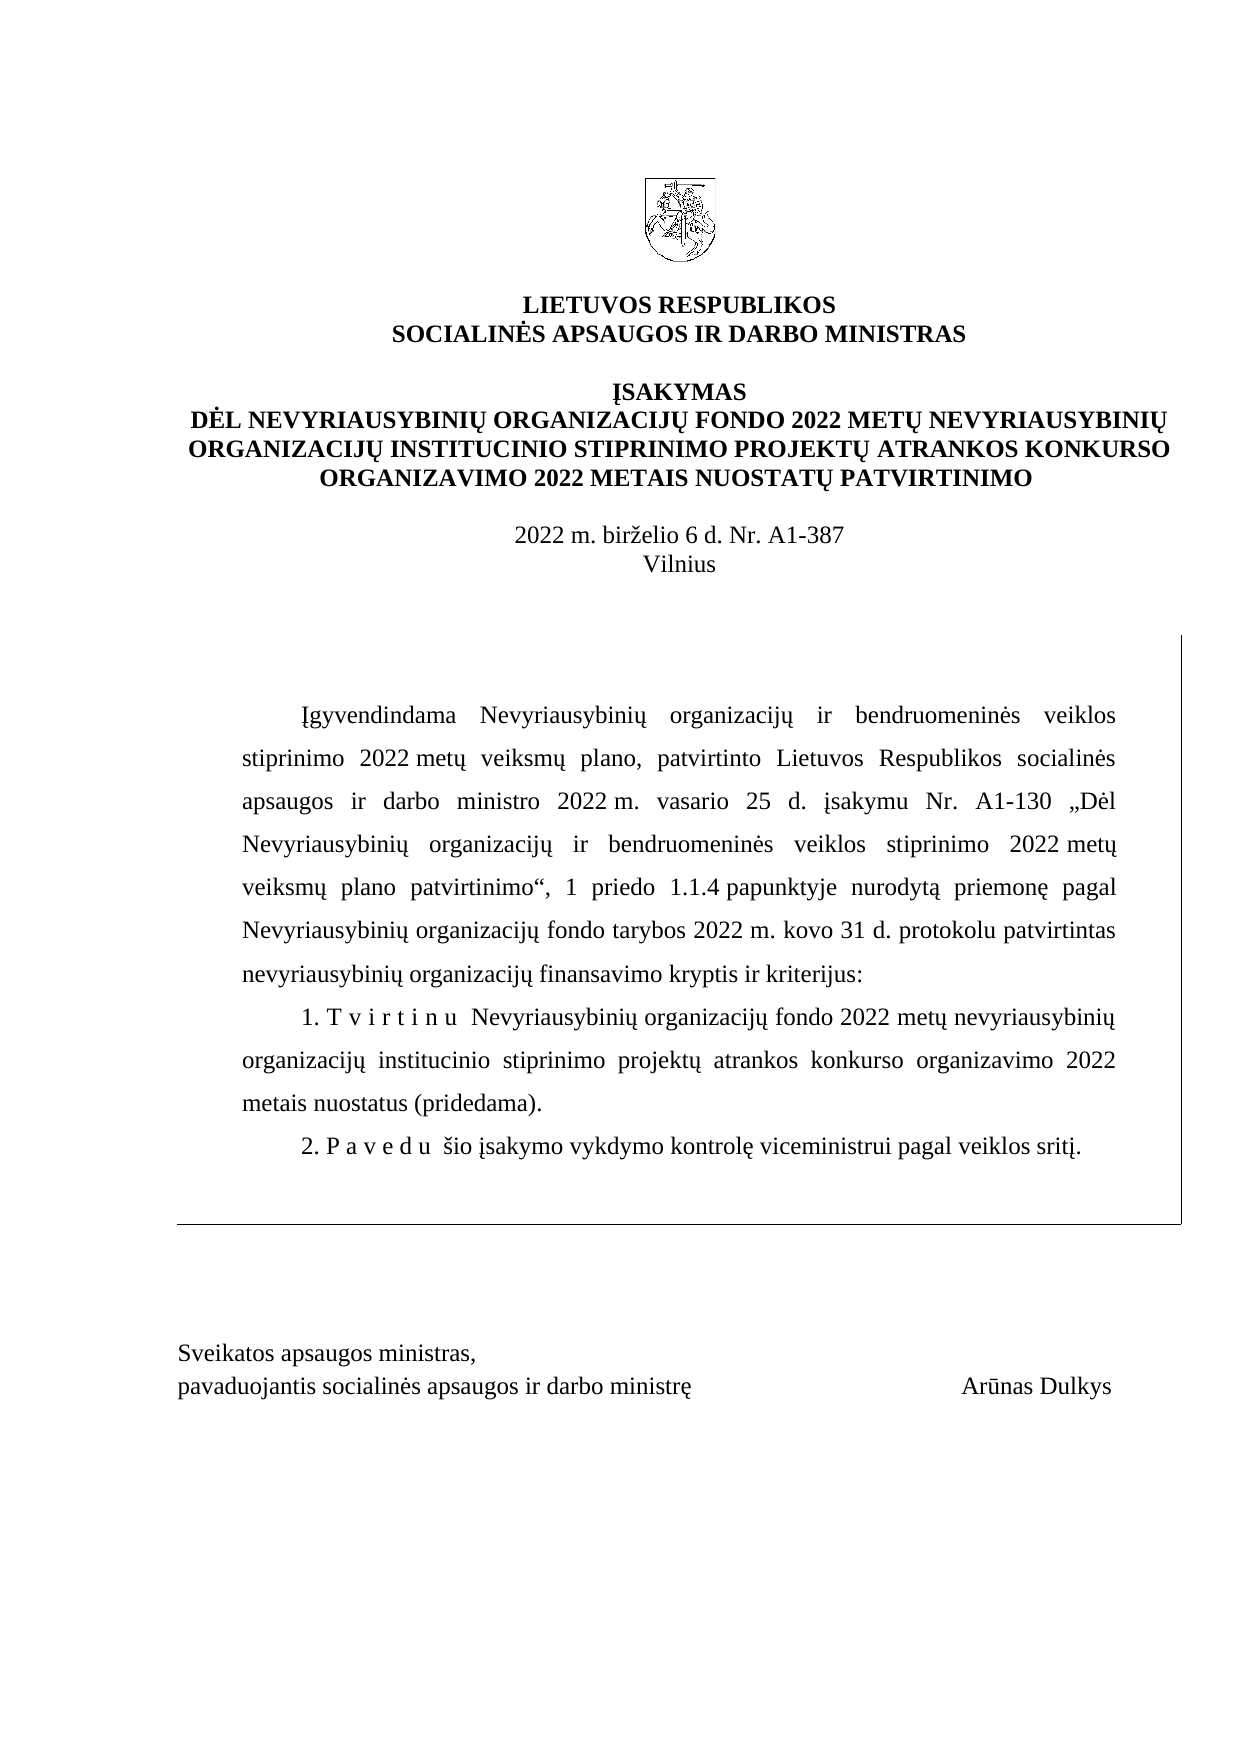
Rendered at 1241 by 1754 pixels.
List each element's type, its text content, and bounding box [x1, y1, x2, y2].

text SOCIALINĖS APSAUGOS IR DARBO MINISTRAS [177, 319, 1181, 348]
text LIETUVOS RESPUBLIKOS [177, 290, 1181, 319]
text pavaduojantis socialinės apsaugos ir darbo ministrę Arūnas Dulkys [177, 1371, 1181, 1400]
text 2022 m. birželio 6 d. Nr. A1-387 [177, 520, 1181, 549]
text 1. T v i r t i n u Nevyriausybinių organizacijų fondo 2022 metų nevyriausybinių organizacijų institucinio stiprinimo projektų atrankos konkurso organizavimo 2022 metais nuostatus (pridedama). [177, 937, 1181, 1067]
text Sveikatos apsaugos ministras, [177, 1338, 1181, 1367]
text Įgyvendindama Nevyriausybinių organizacijų ir bendruomeninės veiklos stiprinimo 2022 metų veiksmų plano, patvirtinto Lietuvos Respublikos socialinės apsaugos ir darbo ministro 2022 m. vasario 25 d. įsakymu Nr. A1-130 „Dėl Nevyriausybinių organizacijų ir bendruomeninės veiklos stiprinimo 2022 metų veiksmų plano patvirtinimo“, 1 priedo 1.1.4 papunktyje nurodytą priemonę pagal Nevyriausybinių organizacijų fondo tarybos 2022 m. kovo 31 d. protokolu patvirtintas nevyriausybinių organizacijų finansavimo kryptis ir kriterijus: [177, 635, 1181, 937]
text Vilnius [177, 549, 1181, 578]
text 2. P a v e d u šio įsakymo vykdymo kontrolę viceministrui pagal veiklos sritį. [177, 1067, 1181, 1224]
text DĖL NEVYRIAUSYBINIŲ ORGANIZACIJŲ FONDO 2022 METŲ NEVYRIAUSYBINIŲ ORGANIZACIJŲ INSTITUCINIO STIPRINIMO PROJEKTŲ ATRANKOS KONKURSO ORGANIZAVIMO 2022 METAIS NUOSTATŲ PATVIRTINIMO [177, 405, 1181, 492]
text ĮSAKYMAS [177, 377, 1181, 405]
